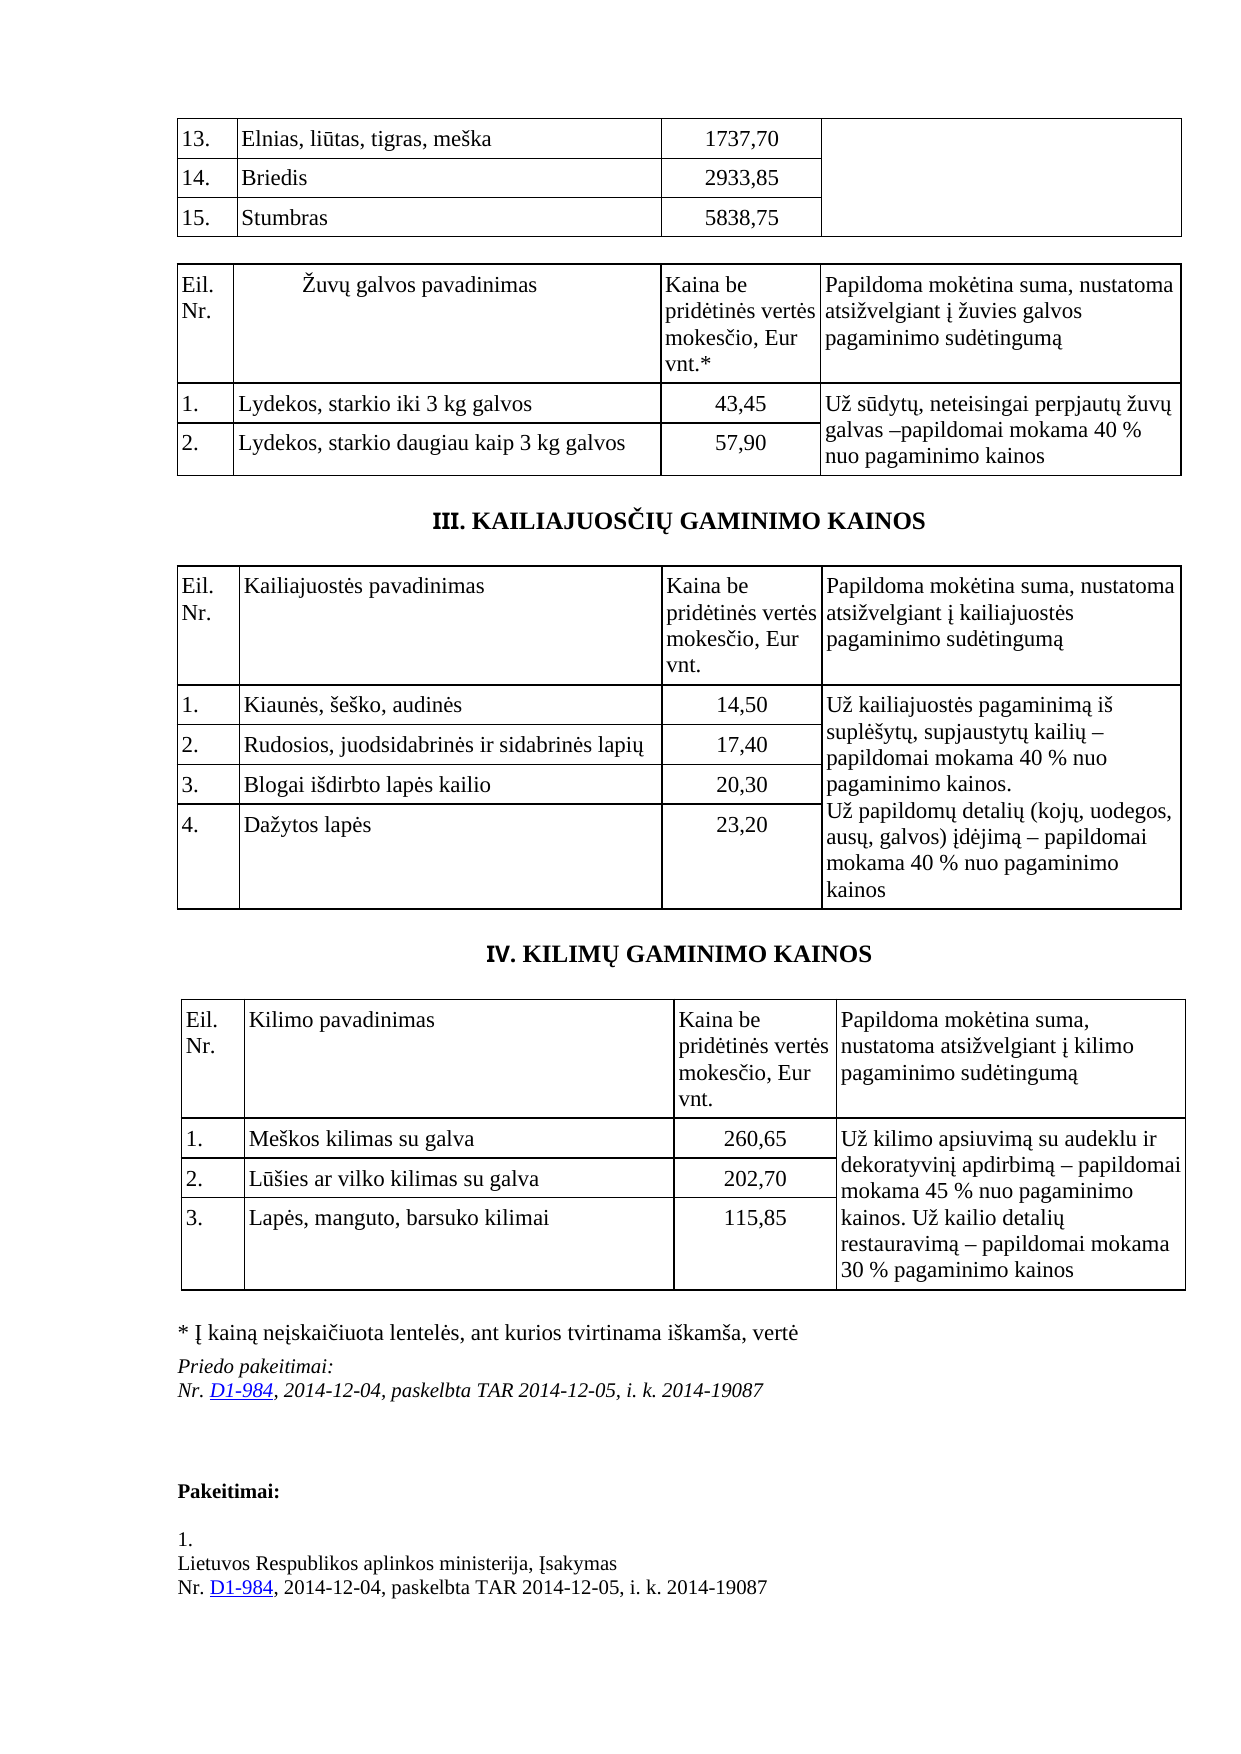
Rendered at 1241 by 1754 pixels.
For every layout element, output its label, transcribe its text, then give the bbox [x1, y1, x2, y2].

table_cell 23,20 [663, 805, 821, 908]
table_cell 260,65 [675, 1119, 836, 1157]
table_cell Elnias, liūtas, tigras, meška [238, 119, 661, 157]
table_cell 20,30 [663, 765, 821, 803]
table_cell 1. [182, 1119, 244, 1157]
table_cell 1. [178, 686, 239, 724]
table_cell 43,45 [662, 384, 820, 422]
table_cell 2. [178, 725, 239, 763]
table_cell 115,85 [675, 1198, 836, 1289]
table_cell 13. [178, 119, 237, 157]
table_header Papildoma mokėtina suma, nustatoma atsižvelgiant į žuvies galvos pagaminimo sudėtingumą [821, 265, 1180, 382]
table_header Eil. Nr. [178, 567, 239, 684]
table_cell Briedis [238, 159, 661, 197]
table_cell 2. [178, 424, 233, 475]
table_cell 2933,85 [662, 159, 821, 197]
table_cell Rudosios, juodsidabrinės ir sidabrinės lapių [240, 725, 661, 763]
table_cell Už kilimo apsiuvimą su audeklu ir dekoratyvinį apdirbimą – papildomai mokama 45 % nuo pagaminimo kainos. Už kailio detalių restauravimą – papildomai mokama 30 % pagaminimo kainos [837, 1119, 1185, 1289]
table_cell 17,40 [663, 725, 821, 763]
text * Į kainą neįskaičiuota lentelės, ant kurios tvirtinama iškamša, vertė [177, 1319, 1181, 1346]
table_cell 202,70 [675, 1159, 836, 1197]
table_header Papildoma mokėtina suma, nustatoma atsižvelgiant į kilimo pagaminimo sudėtingumą [837, 1000, 1185, 1117]
text Nr. D1-984, 2014-12-04, paskelbta TAR 2014-12-05, i. k. 2014-19087 [177, 1378, 1181, 1402]
text 1. [177, 1527, 1181, 1551]
table_cell 4. [178, 805, 239, 908]
table_cell Lapės, manguto, barsuko kilimai [245, 1198, 673, 1289]
table_cell Stumbras [238, 198, 661, 236]
table_cell Blogai išdirbto lapės kailio [240, 765, 661, 803]
table_cell Lūšies ar vilko kilimas su galva [245, 1159, 673, 1197]
table_header Eil. Nr. [182, 1000, 244, 1117]
table_header Kaina be pridėtinės vertės mokesčio, Eur vnt.* [662, 265, 820, 382]
table_header Kaina be pridėtinės vertės mokesčio, Eur vnt. [663, 567, 821, 684]
text Nr. D1-984, 2014-12-04, paskelbta TAR 2014-12-05, i. k. 2014-19087 [177, 1575, 1181, 1599]
table_cell Už kailiajuostės pagaminimą iš suplėšytų, supjaustytų kailių –papildomai mokama 40 % nuo pagaminimo kainos. Už papildomų detalių (kojų, uodegos, ausų, galvos) įdėjimą – papildomai mokama 40 % nuo pagaminimo kainos [823, 686, 1180, 908]
table_cell 57,90 [662, 424, 820, 475]
table_header Eil. Nr. [178, 265, 233, 382]
table_cell 14,50 [663, 686, 821, 724]
text Lietuvos Respublikos aplinkos ministerija, Įsakymas [177, 1551, 1181, 1575]
table_cell 5838,75 [662, 198, 821, 236]
text Pakeitimai: [177, 1479, 1181, 1503]
table_cell Dažytos lapės [240, 805, 661, 908]
table_cell Meškos kilimas su galva [245, 1119, 673, 1157]
table_cell Lydekos, starkio iki 3 kg galvos [234, 384, 660, 422]
table_cell 2. [182, 1159, 244, 1197]
table_cell Kiaunės, šeško, audinės [240, 686, 661, 724]
text III. KAILIAJUOSČIŲ GAMINIMO KAINOS [177, 505, 1181, 536]
table_cell 3. [182, 1198, 244, 1289]
table_header Žuvų galvos pavadinimas [234, 265, 660, 382]
table_header Papildoma mokėtina suma, nustatoma atsižvelgiant į kailiajuostės pagaminimo sudėtingumą [823, 567, 1180, 684]
table_cell 1737,70 [662, 119, 821, 157]
table_cell 1. [178, 384, 233, 422]
table_cell Lydekos, starkio daugiau kaip 3 kg galvos [234, 424, 660, 475]
table_cell 3. [178, 765, 239, 803]
table_header Kilimo pavadinimas [245, 1000, 673, 1117]
table_header Kailiajuostės pavadinimas [240, 567, 661, 684]
table_cell 15. [178, 198, 237, 236]
table_cell Už sūdytų, neteisingai perpjautų žuvų galvas –papildomai mokama 40 % nuo pagaminimo kainos [821, 384, 1180, 475]
table_cell [822, 119, 1181, 236]
table_header Kaina be pridėtinės vertės mokesčio, Eur vnt. [675, 1000, 836, 1117]
text IV. KILIMŲ GAMINIMO KAINOS [177, 938, 1181, 970]
table_cell 14. [178, 159, 237, 197]
text Priedo pakeitimai: [177, 1354, 1181, 1378]
